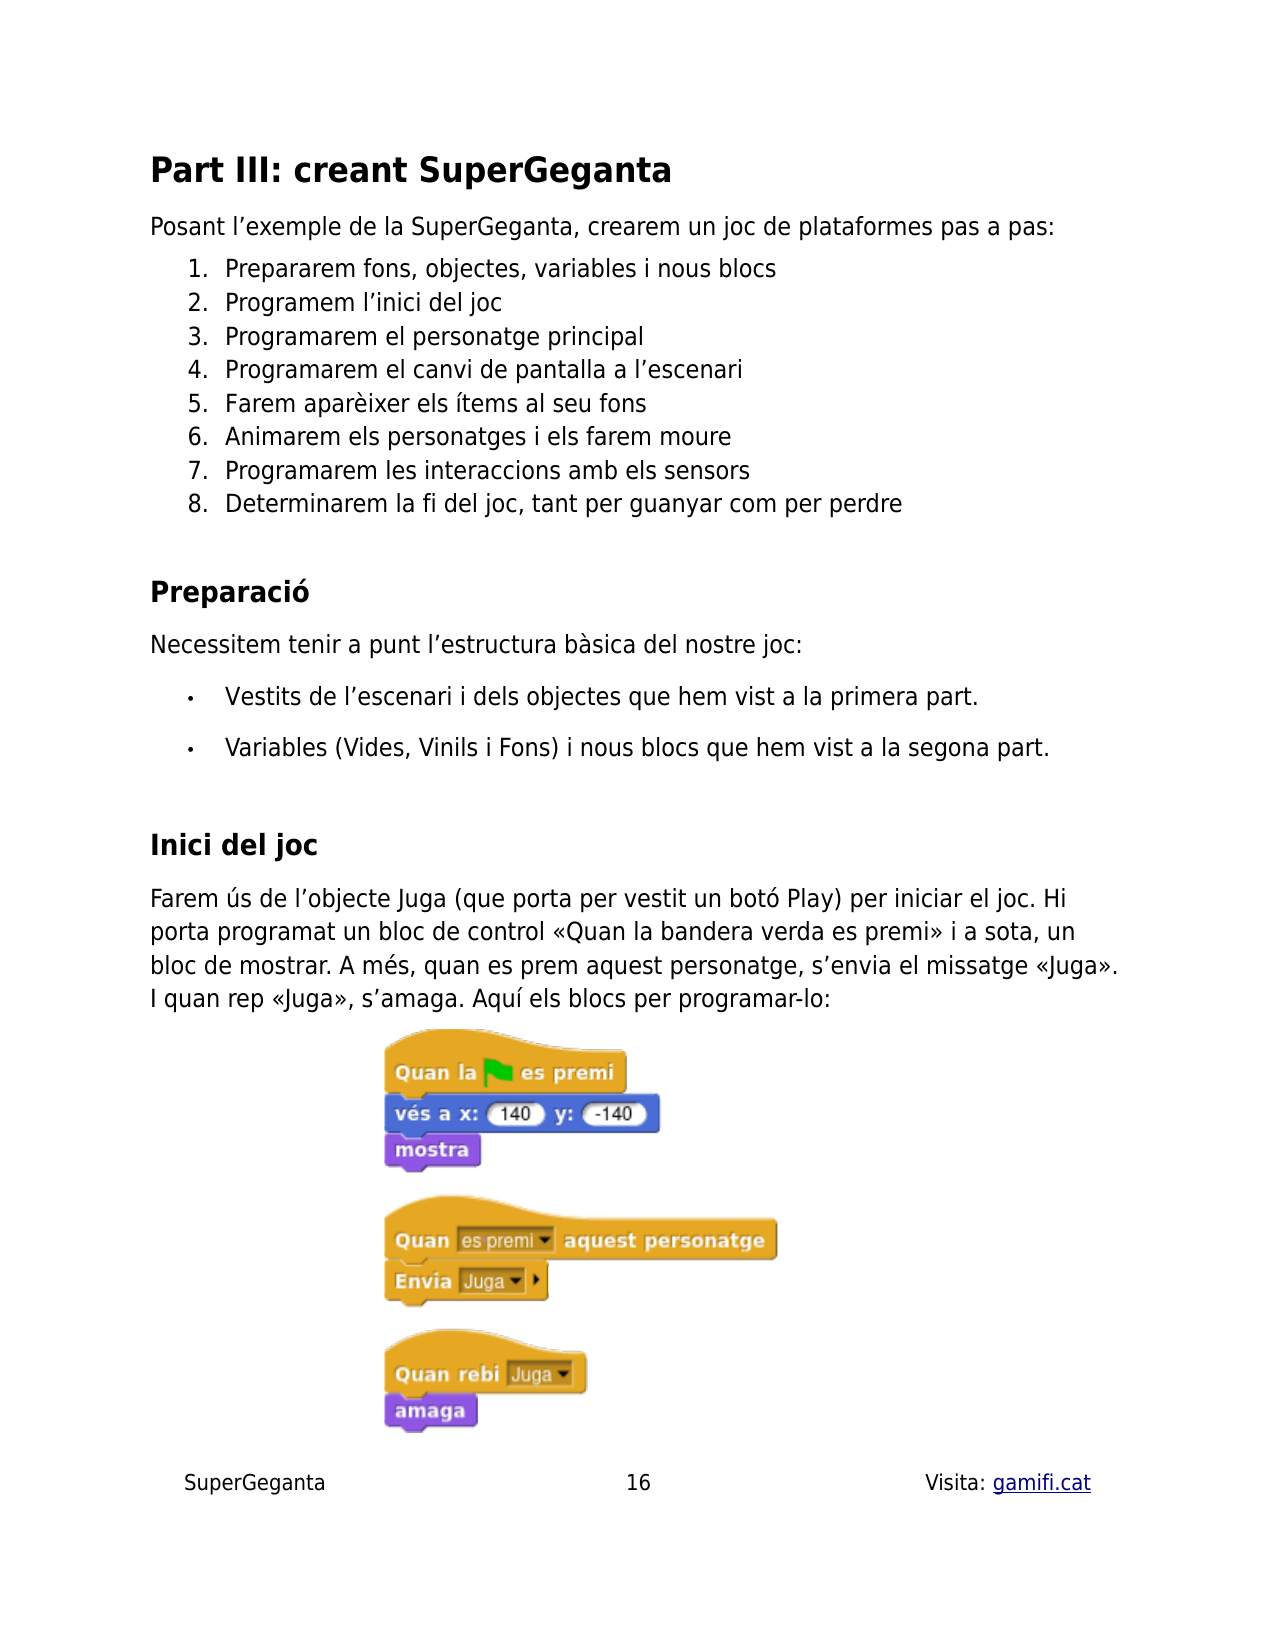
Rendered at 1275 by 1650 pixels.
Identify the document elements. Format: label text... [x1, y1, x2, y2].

list Programarem les interaccions amb els sensors [187, 456, 1125, 485]
list Determinarem la fi del joc, tant per guanyar com per perdre [187, 489, 1125, 519]
list Prepararem fons, objectes, variables i nous blocs [187, 255, 1125, 284]
list Programem l’inici del joc [187, 288, 1125, 317]
list Variables (Vides, Vinils i Fons) i nous blocs que hem vist a la segona part. [187, 734, 1125, 763]
list Programarem el personatge principal [187, 322, 1125, 351]
list Animarem els personatges i els farem moure [187, 422, 1125, 452]
text Necessitem tenir a punt l’estructura bàsica del nostre joc: [150, 631, 1125, 660]
list Farem aparèixer els ítems al seu fons [187, 389, 1125, 418]
text Farem ús de l’objecte Juga (que porta per vestit un botó Play) per iniciar el joc. Hi porta programat un bloc de control «Quan la bandera verda es premi» i a sota, un bloc de mostrar. A més, quan es prem aquest personatge, s’envia el missatge «Juga». I quan rep «Juga», s’amaga. Aquí els blocs per programar-lo: [150, 884, 1125, 1014]
subtitle Inici del joc [150, 828, 1125, 862]
subtitle Preparació [150, 575, 1125, 609]
picture [384, 1029, 779, 1433]
text Posant l’exemple de la SuperGeganta, crearem un joc de plataformes pas a pas: [150, 212, 1125, 241]
list Programarem el canvi de pantalla a l’escenari [187, 355, 1125, 384]
list Vestits de l’escenari i dels objectes que hem vist a la primera part. [187, 682, 1125, 711]
subtitle Part III: creant SuperGeganta [150, 150, 1125, 191]
